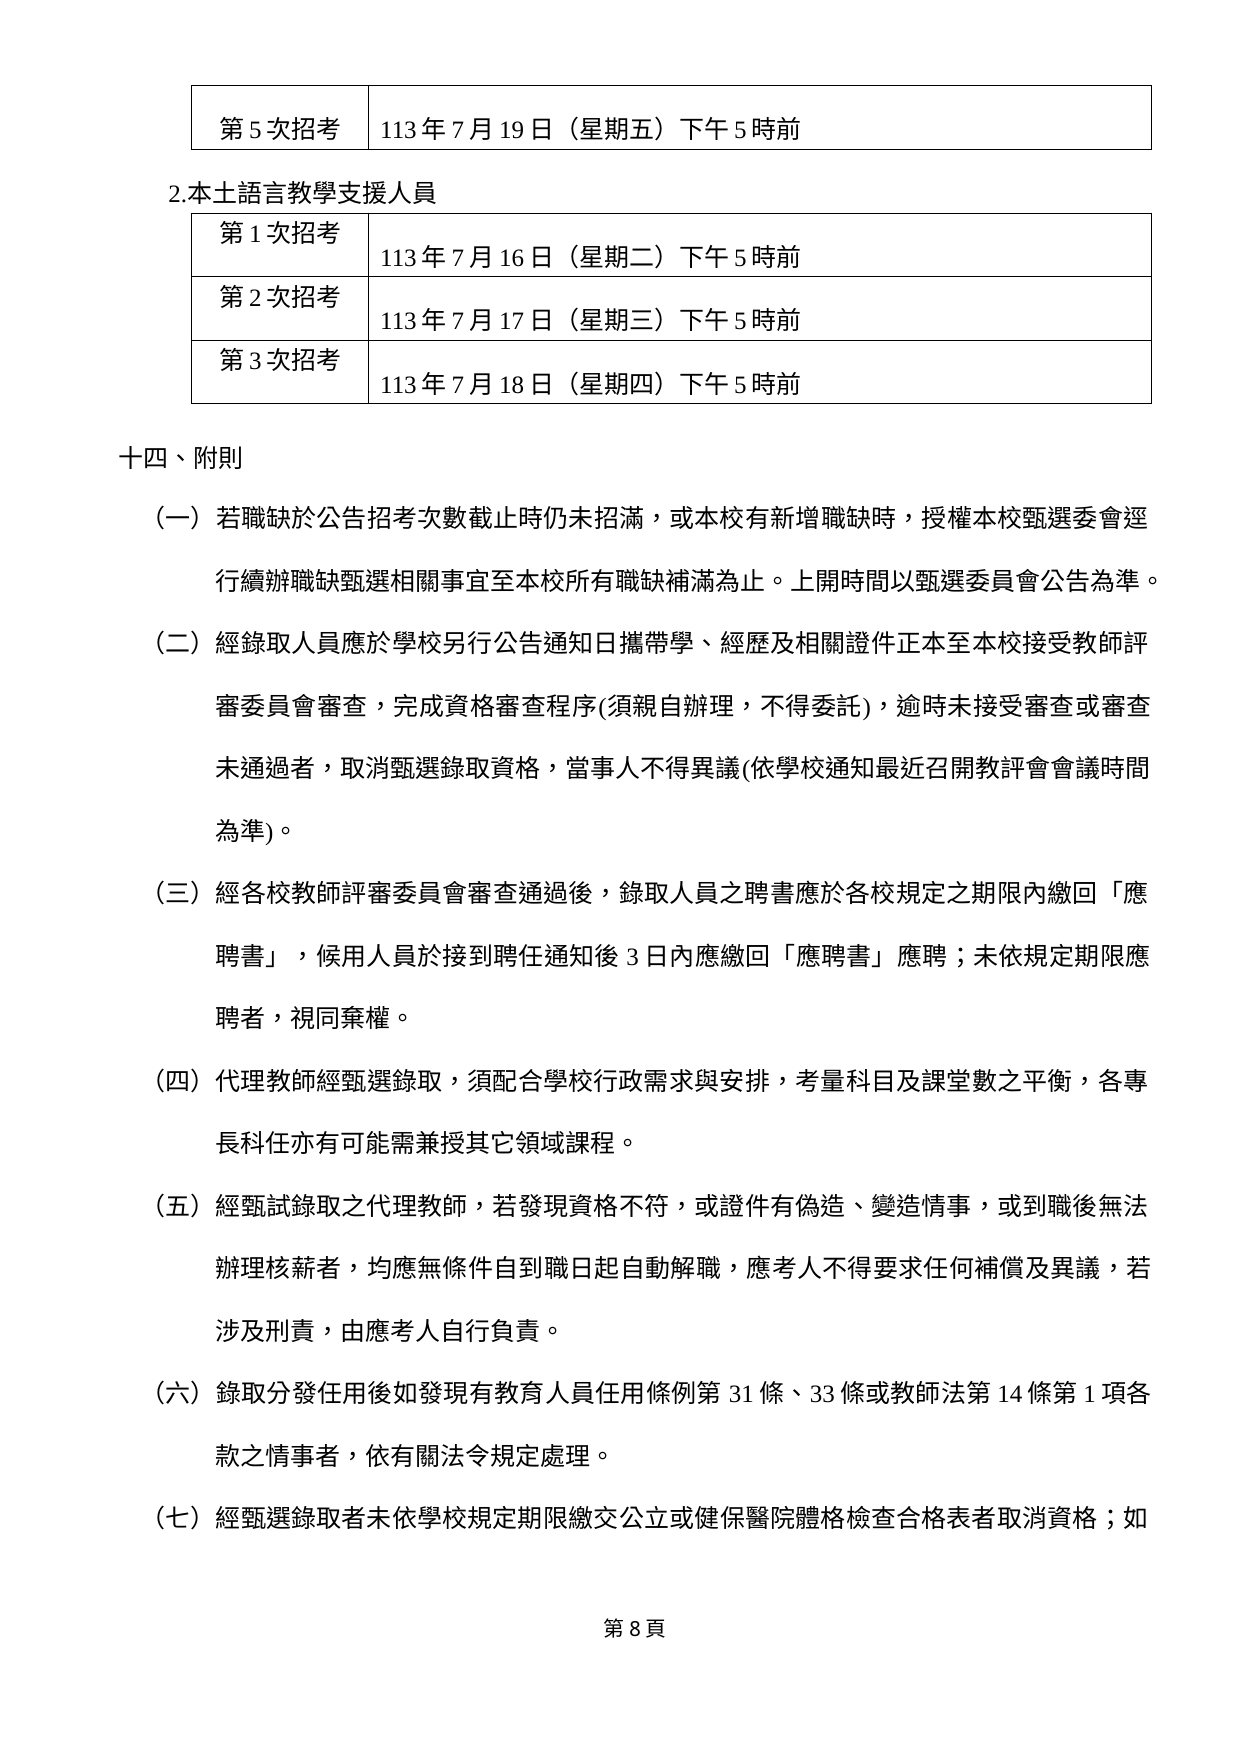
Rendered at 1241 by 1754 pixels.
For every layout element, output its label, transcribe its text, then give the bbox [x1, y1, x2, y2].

table_cell 第5次招考 [192, 86, 368, 149]
text （六）錄取分發任用後如發現有教育人員任用條例第31條、33條或教師法第14條第1項各款之情事者，依有關法令規定處理。 [140, 1350, 1152, 1475]
text （五）經甄試錄取之代理教師，若發現資格不符，或證件有偽造、變造情事，或到職後無法辦理核薪者，均應無條件自到職日起自動解職，應考人不得要求任何補償及異議，若涉及刑責，由應考人自行負責。 [140, 1163, 1152, 1350]
table_cell 第3次招考 [192, 341, 368, 403]
table_cell 113年7月19日（星期五）下午5時前 [369, 86, 1151, 149]
table_header 第1次招考 [192, 214, 368, 276]
text 十四、附則 [118, 439, 1152, 475]
text （七）經甄選錄取者未依學校規定期限繳交公立或健保醫院體格檢查合格表者取消資格；如 [140, 1475, 1152, 1538]
text （二）經錄取人員應於學校另行公告通知日攜帶學、經歷及相關證件正本至本校接受教師評審委員會審查，完成資格審查程序(須親自辦理，不得委託)，逾時未接受審查或審查未通過者，取消甄選錄取資格，當事人不得異議(依學校通知最近召開教評會會議時間為準)。 [140, 600, 1152, 850]
text （三）經各校教師評審委員會審查通過後，錄取人員之聘書應於各校規定之期限內繳回「應聘書」，候用人員於接到聘任通知後3日內應繳回「應聘書」應聘；未依規定期限應聘者，視同棄權。 [140, 850, 1152, 1038]
table_cell 113年7月18日（星期四）下午5時前 [369, 341, 1151, 403]
table_cell 第2次招考 [192, 277, 368, 339]
text （四）代理教師經甄選錄取，須配合學校行政需求與安排，考量科目及課堂數之平衡，各專長科任亦有可能需兼授其它領域課程。 [140, 1038, 1152, 1163]
table_cell 113年7月17日（星期三）下午5時前 [369, 277, 1151, 339]
text （一）若職缺於公告招考次數截止時仍未招滿，或本校有新增職缺時，授權本校甄選委會逕行續辦職缺甄選相關事宜至本校所有職缺補滿為止。上開時間以甄選委員會公告為準。 [140, 475, 1152, 600]
table_header 113年7月16日（星期二）下午5時前 [369, 214, 1151, 276]
text 2.本土語言教學支援人員 [168, 150, 1152, 212]
